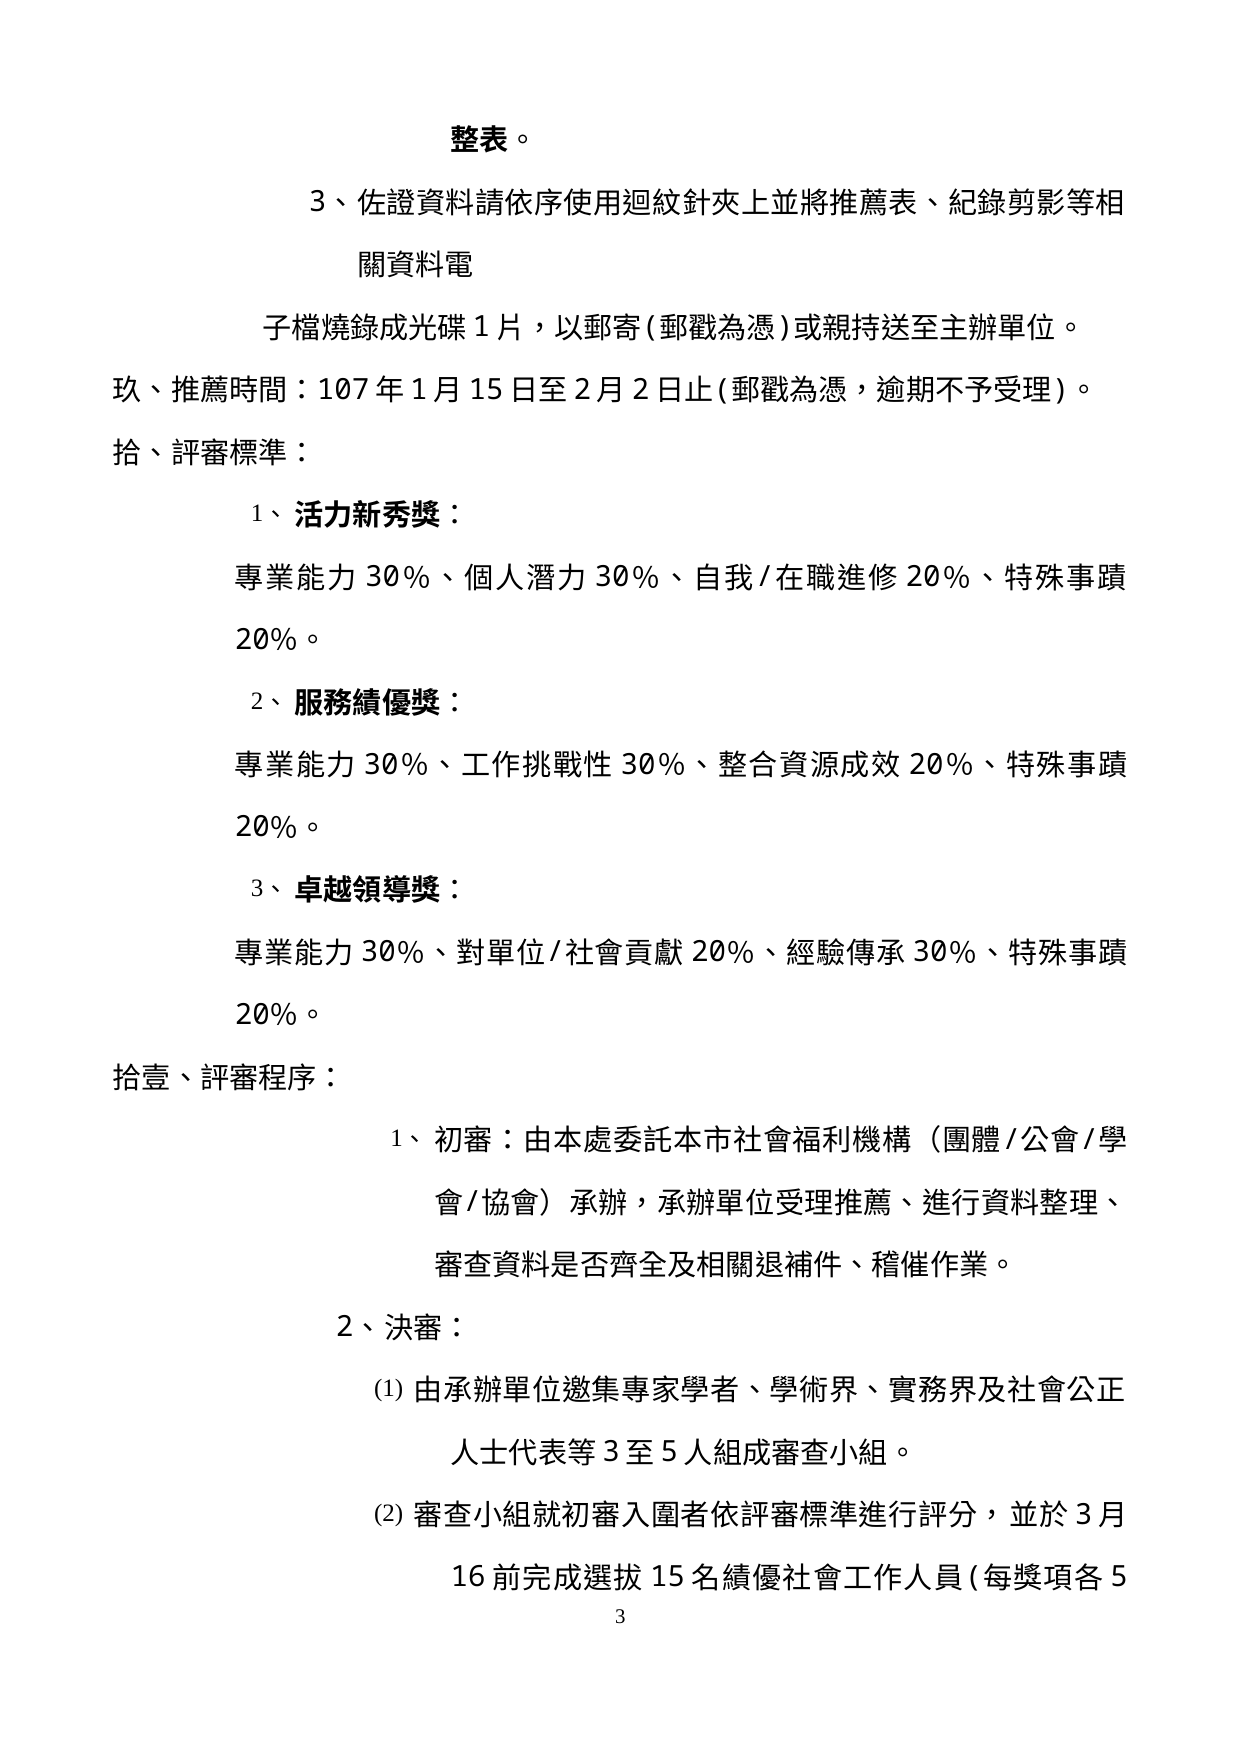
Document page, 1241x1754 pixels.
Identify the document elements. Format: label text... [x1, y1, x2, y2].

list 由承辦單位邀集專家學者、學術界、實務界及社會公正人士代表等3至5人組成審查小組。 [363, 1346, 1128, 1471]
list 活力新秀獎： [244, 471, 1128, 534]
list 決審： [334, 1284, 1128, 1346]
list 各服務機關（構）提報表揚人員應依序填寫推薦等級彙整表。 [364, 96, 1128, 159]
text 專業能力30％、工作挑戰性30％、整合資源成效20％、特殊事蹟20％。 [234, 721, 1128, 846]
list 服務績優獎： [244, 659, 1128, 721]
text 拾、評審標準： [112, 409, 1128, 471]
list 佐證資料請依序使用迴紋針夾上並將推薦表、紀錄剪影等相關資料電 [307, 159, 1128, 284]
text 專業能力30％、對單位/社會貢獻20％、經驗傳承30％、特殊事蹟20％。 [234, 909, 1128, 1034]
text 子檔燒錄成光碟1片，以郵寄(郵戳為憑)或親持送至主辦單位。 [262, 284, 1128, 346]
text 拾壹、評審程序： [112, 1034, 1128, 1096]
list 初審：由本處委託本市社會福利機構（團體/公會/學會/協會）承辦，承辦單位受理推薦、進行資料整理、審查資料是否齊全及相關退補件、稽催作業。 [384, 1096, 1128, 1284]
list 推薦時間：107年1月15日至2月2日止(郵戳為憑，逾期不予受理)。 [112, 346, 1128, 409]
list 卓越領導獎： [244, 846, 1128, 909]
list 審查小組就初審入圍者依評審標準進行評分，並於3月16前完成選拔15名績優社會工作人員(每獎項各5名)。 [363, 1471, 1128, 1596]
text 專業能力30％、個人潛力30％、自我/在職進修20％、特殊事蹟20％。 [234, 534, 1128, 659]
